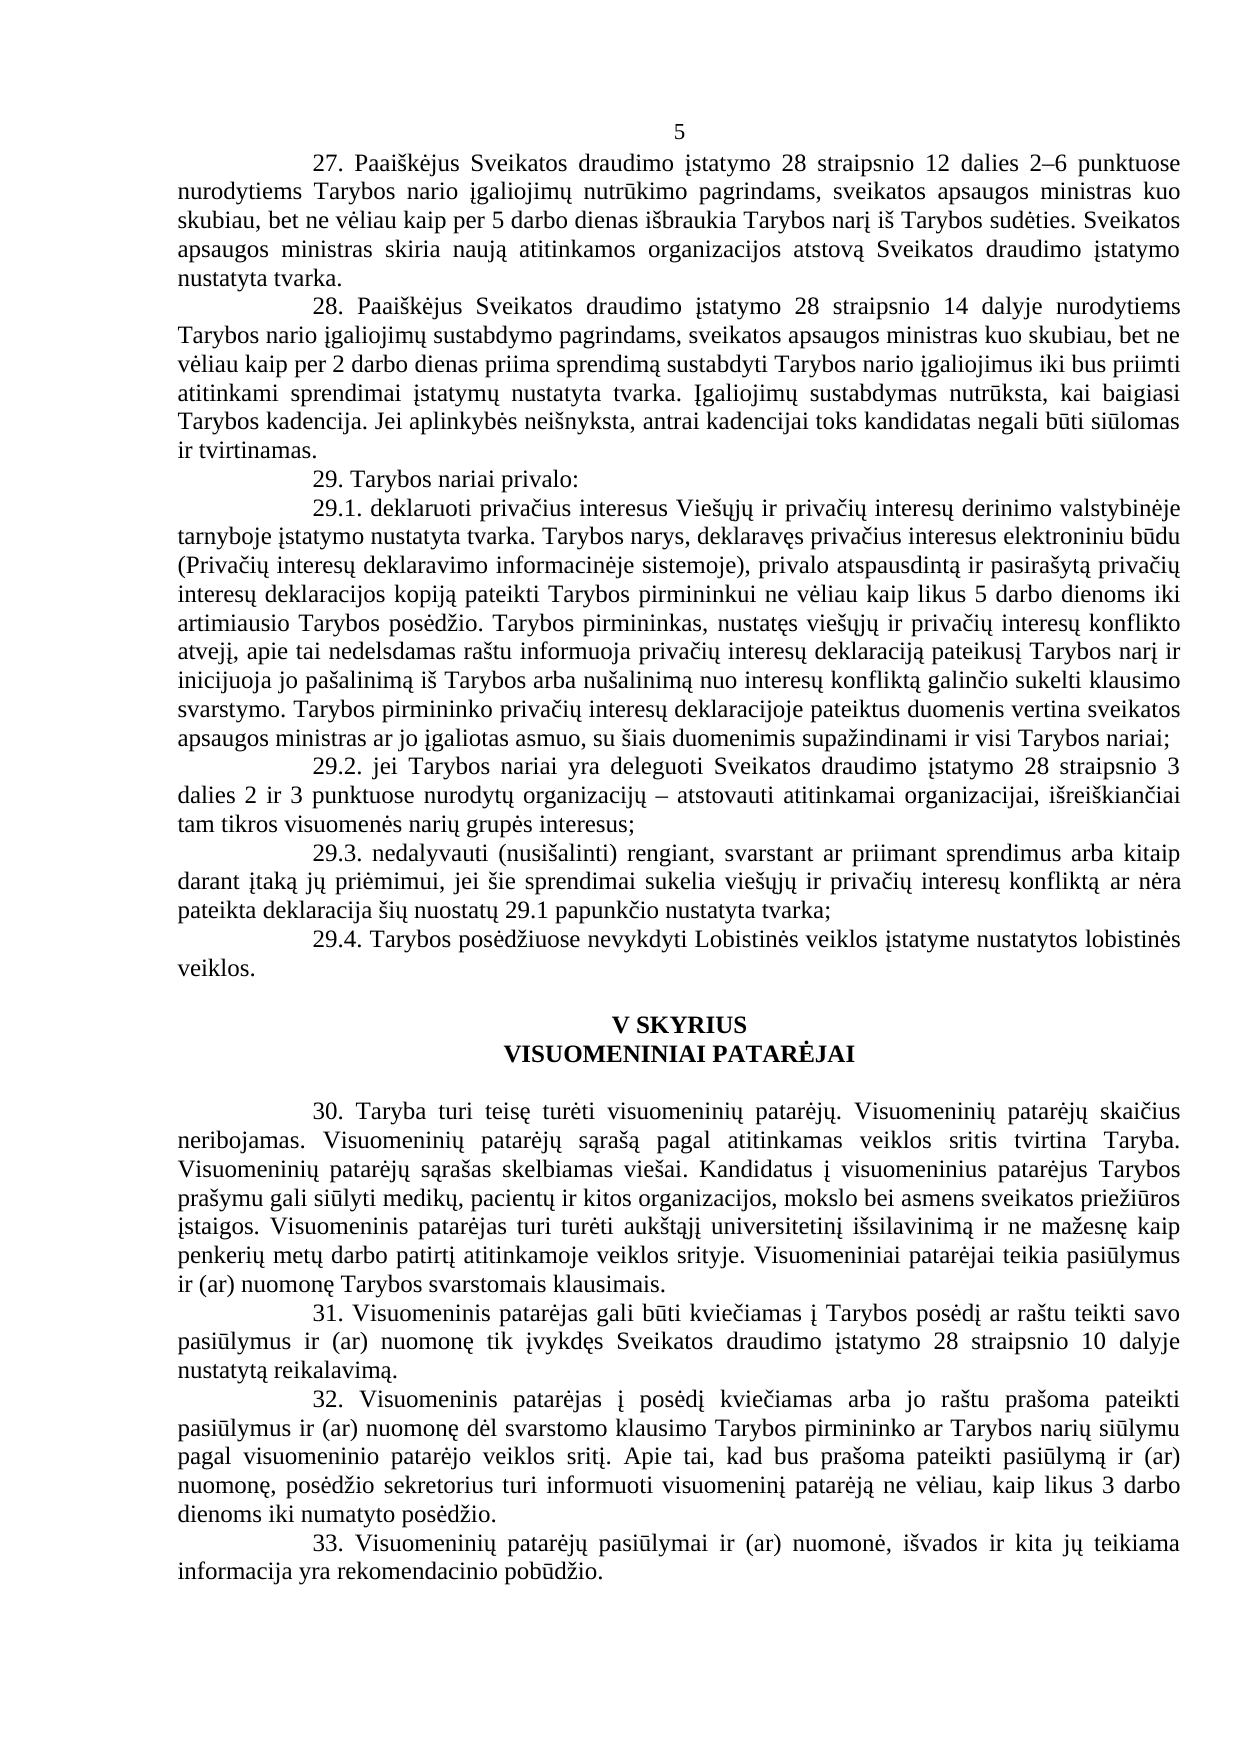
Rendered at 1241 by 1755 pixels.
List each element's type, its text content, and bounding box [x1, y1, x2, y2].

text 29.4. Tarybos posėdžiuose nevykdyti Lobistinės veiklos įstatyme nustatytos lobistinės veiklos. [177, 924, 1181, 981]
text 27. Paaiškėjus Sveikatos draudimo įstatymo 28 straipsnio 12 dalies 2–6 punktuose nurodytiems Tarybos nario įgaliojimų nutrūkimo pagrindams, sveikatos apsaugos ministras kuo skubiau, bet ne vėliau kaip per 5 darbo dienas išbraukia Tarybos narį iš Tarybos sudėties. Sveikatos apsaugos ministras skiria naują atitinkamos organizacijos atstovą Sveikatos draudimo įstatymo nustatyta tvarka. [177, 148, 1181, 291]
text V SKYRIUS [177, 1010, 1181, 1039]
text 29. Tarybos nariai privalo: [177, 464, 1181, 493]
text 29.3. nedalyvauti (nusišalinti) rengiant, svarstant ar priimant sprendimus arba kitaip darant įtaką jų priėmimui, jei šie sprendimai sukelia viešųjų ir privačių interesų konfliktą ar nėra pateikta deklaracija šių nuostatų 29.1 papunkčio nustatyta tvarka; [177, 838, 1181, 924]
text 31. Visuomeninis patarėjas gali būti kviečiamas į Tarybos posėdį ar raštu teikti savo pasiūlymus ir (ar) nuomonę tik įvykdęs Sveikatos draudimo įstatymo 28 straipsnio 10 dalyje nustatytą reikalavimą. [177, 1298, 1181, 1384]
text 28. Paaiškėjus Sveikatos draudimo įstatymo 28 straipsnio 14 dalyje nurodytiems Tarybos nario įgaliojimų sustabdymo pagrindams, sveikatos apsaugos ministras kuo skubiau, bet ne vėliau kaip per 2 darbo dienas priima sprendimą sustabdyti Tarybos nario įgaliojimus iki bus priimti atitinkami sprendimai įstatymų nustatyta tvarka. Įgaliojimų sustabdymas nutrūksta, kai baigiasi Tarybos kadencija. Jei aplinkybės neišnyksta, antrai kadencijai toks kandidatas negali būti siūlomas ir tvirtinamas. [177, 291, 1181, 464]
text 32. Visuomeninis patarėjas į posėdį kviečiamas arba jo raštu prašoma pateikti pasiūlymus ir (ar) nuomonę dėl svarstomo klausimo Tarybos pirmininko ar Tarybos narių siūlymu pagal visuomeninio patarėjo veiklos sritį. Apie tai, kad bus prašoma pateikti pasiūlymą ir (ar) nuomonę, posėdžio sekretorius turi informuoti visuomeninį patarėją ne vėliau, kaip likus 3 darbo dienoms iki numatyto posėdžio. [177, 1384, 1181, 1528]
text 29.2. jei Tarybos nariai yra deleguoti Sveikatos draudimo įstatymo 28 straipsnio 3 dalies 2 ir 3 punktuose nurodytų organizacijų – atstovauti atitinkamai organizacijai, išreiškiančiai tam tikros visuomenės narių grupės interesus; [177, 751, 1181, 838]
text 30. Taryba turi teisę turėti visuomeninių patarėjų. Visuomeninių patarėjų skaičius neribojamas. Visuomeninių patarėjų sąrašą pagal atitinkamas veiklos sritis tvirtina Taryba. Visuomeninių patarėjų sąrašas skelbiamas viešai. Kandidatus į visuomeninius patarėjus Tarybos prašymu gali siūlyti medikų, pacientų ir kitos organizacijos, mokslo bei asmens sveikatos priežiūros įstaigos. Visuomeninis patarėjas turi turėti aukštąjį universitetinį išsilavinimą ir ne mažesnę kaip penkerių metų darbo patirtį atitinkamoje veiklos srityje. Visuomeniniai patarėjai teikia pasiūlymus ir (ar) nuomonę Tarybos svarstomais klausimais. [177, 1096, 1181, 1298]
text 29.1. deklaruoti privačius interesus Viešųjų ir privačių interesų derinimo valstybinėje tarnyboje įstatymo nustatyta tvarka. Tarybos narys, deklaravęs privačius interesus elektroniniu būdu (Privačių interesų deklaravimo informacinėje sistemoje), privalo atspausdintą ir pasirašytą privačių interesų deklaracijos kopiją pateikti Tarybos pirmininkui ne vėliau kaip likus 5 darbo dienoms iki artimiausio Tarybos posėdžio. Tarybos pirmininkas, nustatęs viešųjų ir privačių interesų konflikto atvejį, apie tai nedelsdamas raštu informuoja privačių interesų deklaraciją pateikusį Tarybos narį ir inicijuoja jo pašalinimą iš Tarybos arba nušalinimą nuo interesų konfliktą galinčio sukelti klausimo svarstymo. Tarybos pirmininko privačių interesų deklaracijoje pateiktus duomenis vertina sveikatos apsaugos ministras ar jo įgaliotas asmuo, su šiais duomenimis supažindinami ir visi Tarybos nariai; [177, 493, 1181, 751]
text 33. Visuomeninių patarėjų pasiūlymai ir (ar) nuomonė, išvados ir kita jų teikiama informacija yra rekomendacinio pobūdžio. [177, 1528, 1181, 1585]
text VISUOMENINIAI PATARĖJAI [177, 1039, 1181, 1068]
